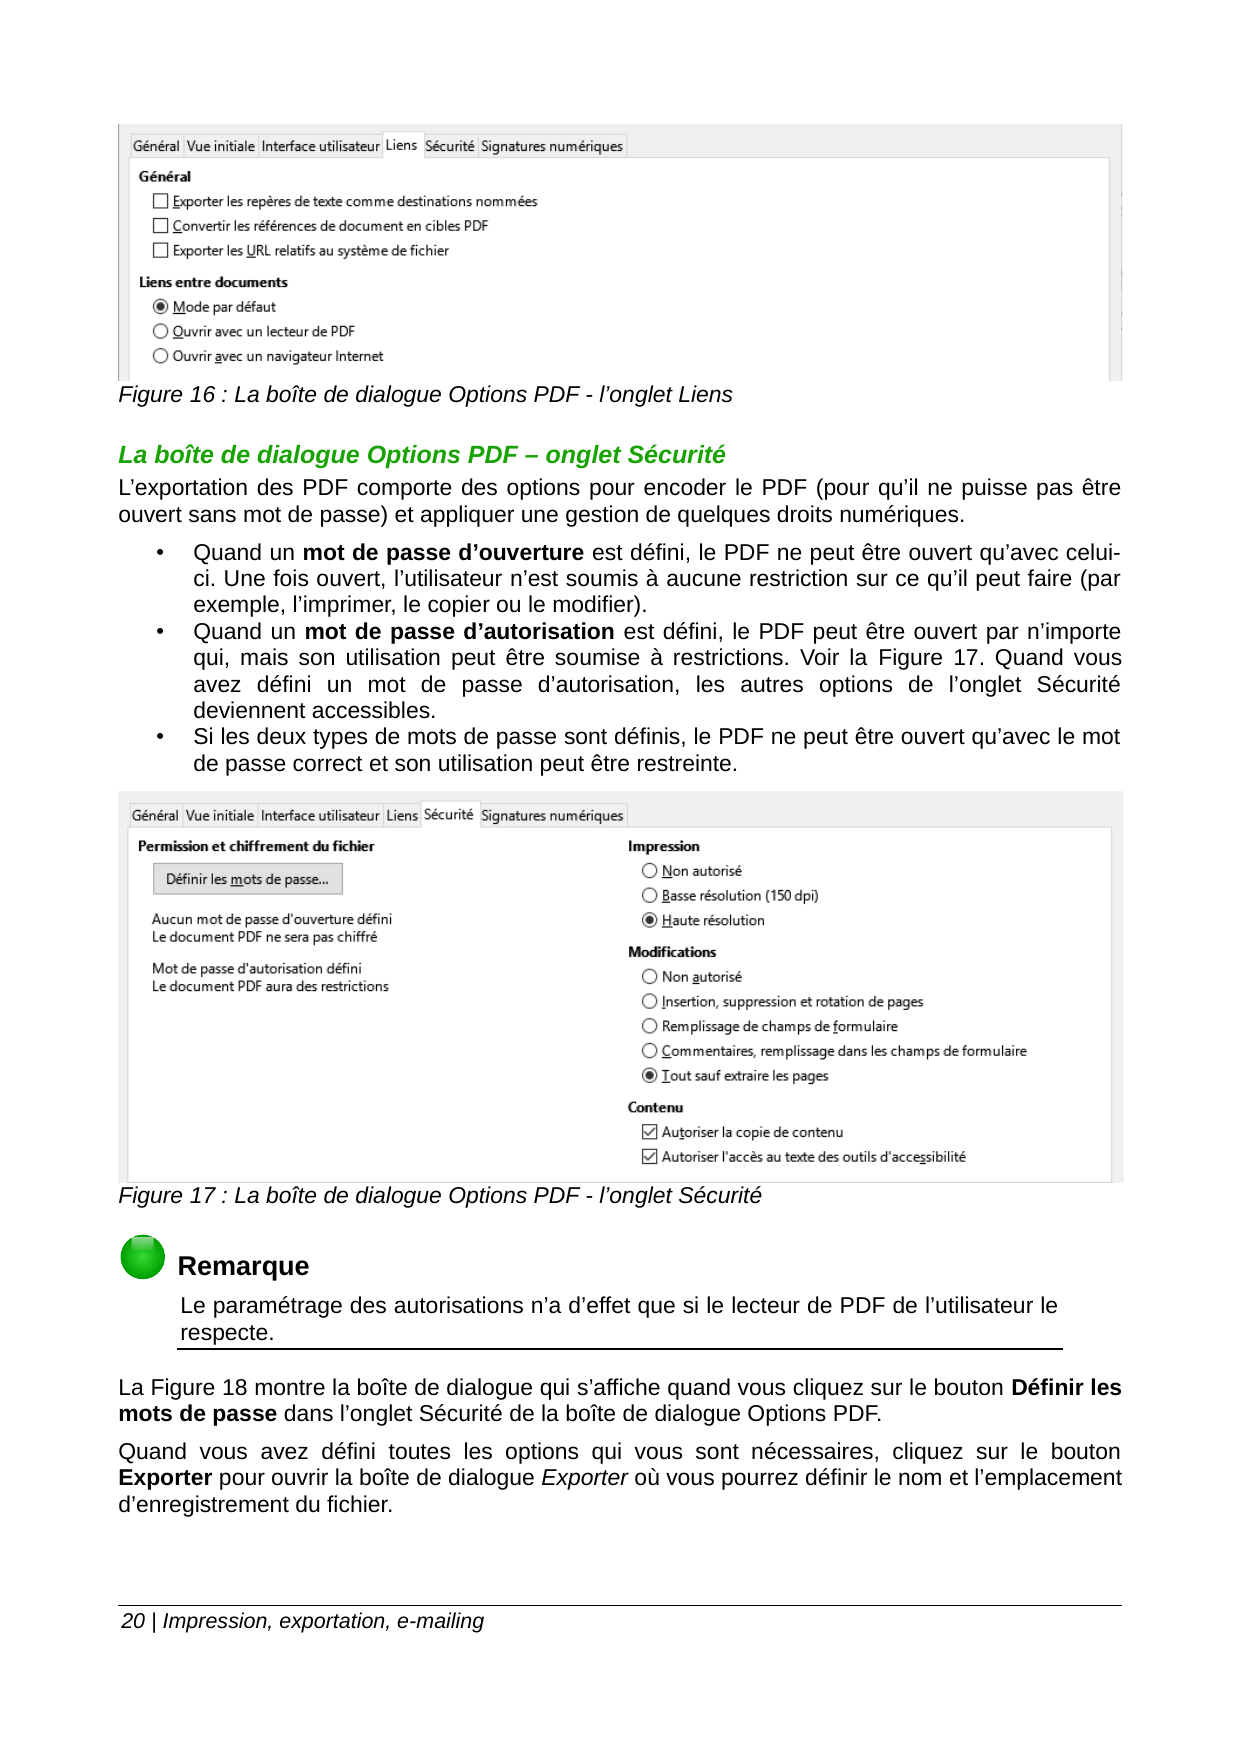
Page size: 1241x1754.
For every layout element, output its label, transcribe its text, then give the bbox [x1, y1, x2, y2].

picture [118, 790, 1124, 1183]
text Quand vous avez défini toutes les options qui vous sont nécessaires, cliquez sur le bouton Exporter pour ouvrir la boîte de dialogue Exporter où vous pourrez définir le nom et l’emplacement d’enregistrement du fichier. [118, 1438, 1122, 1517]
text Le paramétrage des autorisations n’a d’effet que si le lecteur de PDF de l’utilisateur le respecte. [177, 1289, 1063, 1348]
subtitle La boîte de dialogue Options PDF – onglet Sécurité [118, 439, 1122, 468]
list Quand un mot de passe d’ouverture est défini, le PDF ne peut être ouvert qu’avec celui-ci. Une fois ouvert, l’utilisateur n’est soumis à aucune restriction sur ce qu’il peut faire (par exemple, l’imprimer, le copier ou le modifier). [156, 539, 1122, 618]
list Quand un mot de passe d’autorisation est défini, le PDF peut être ouvert par n’importe qui, mais son utilisation peut être soumise à restrictions. Voir la Figure 17. Quand vous avez défini un mot de passe d’autorisation, les autres options de l’onglet Sécurité deviennent accessibles. [156, 618, 1122, 723]
picture [118, 124, 1123, 381]
subtitle Remarque [118, 1232, 1122, 1282]
text La Figure 18 montre la boîte de dialogue qui s’affiche quand vous cliquez sur le bouton Définir les mots de passe dans l’onglet Sécurité de la boîte de dialogue Options PDF. [118, 1373, 1122, 1426]
text Figure 17 : La boîte de dialogue Options PDF - l’onglet Sécurité [118, 1183, 1124, 1209]
list Si les deux types de mots de passe sont définis, le PDF ne peut être ouvert qu’avec le mot de passe correct et son utilisation peut être restreinte. [156, 723, 1122, 776]
text L’exportation des PDF comporte des options pour encoder le PDF (pour qu’il ne puisse pas être ouvert sans mot de passe) et appliquer une gestion de quelques droits numériques. [118, 474, 1122, 527]
text Figure 16 : La boîte de dialogue Options PDF - l’onglet Liens [118, 381, 1122, 407]
